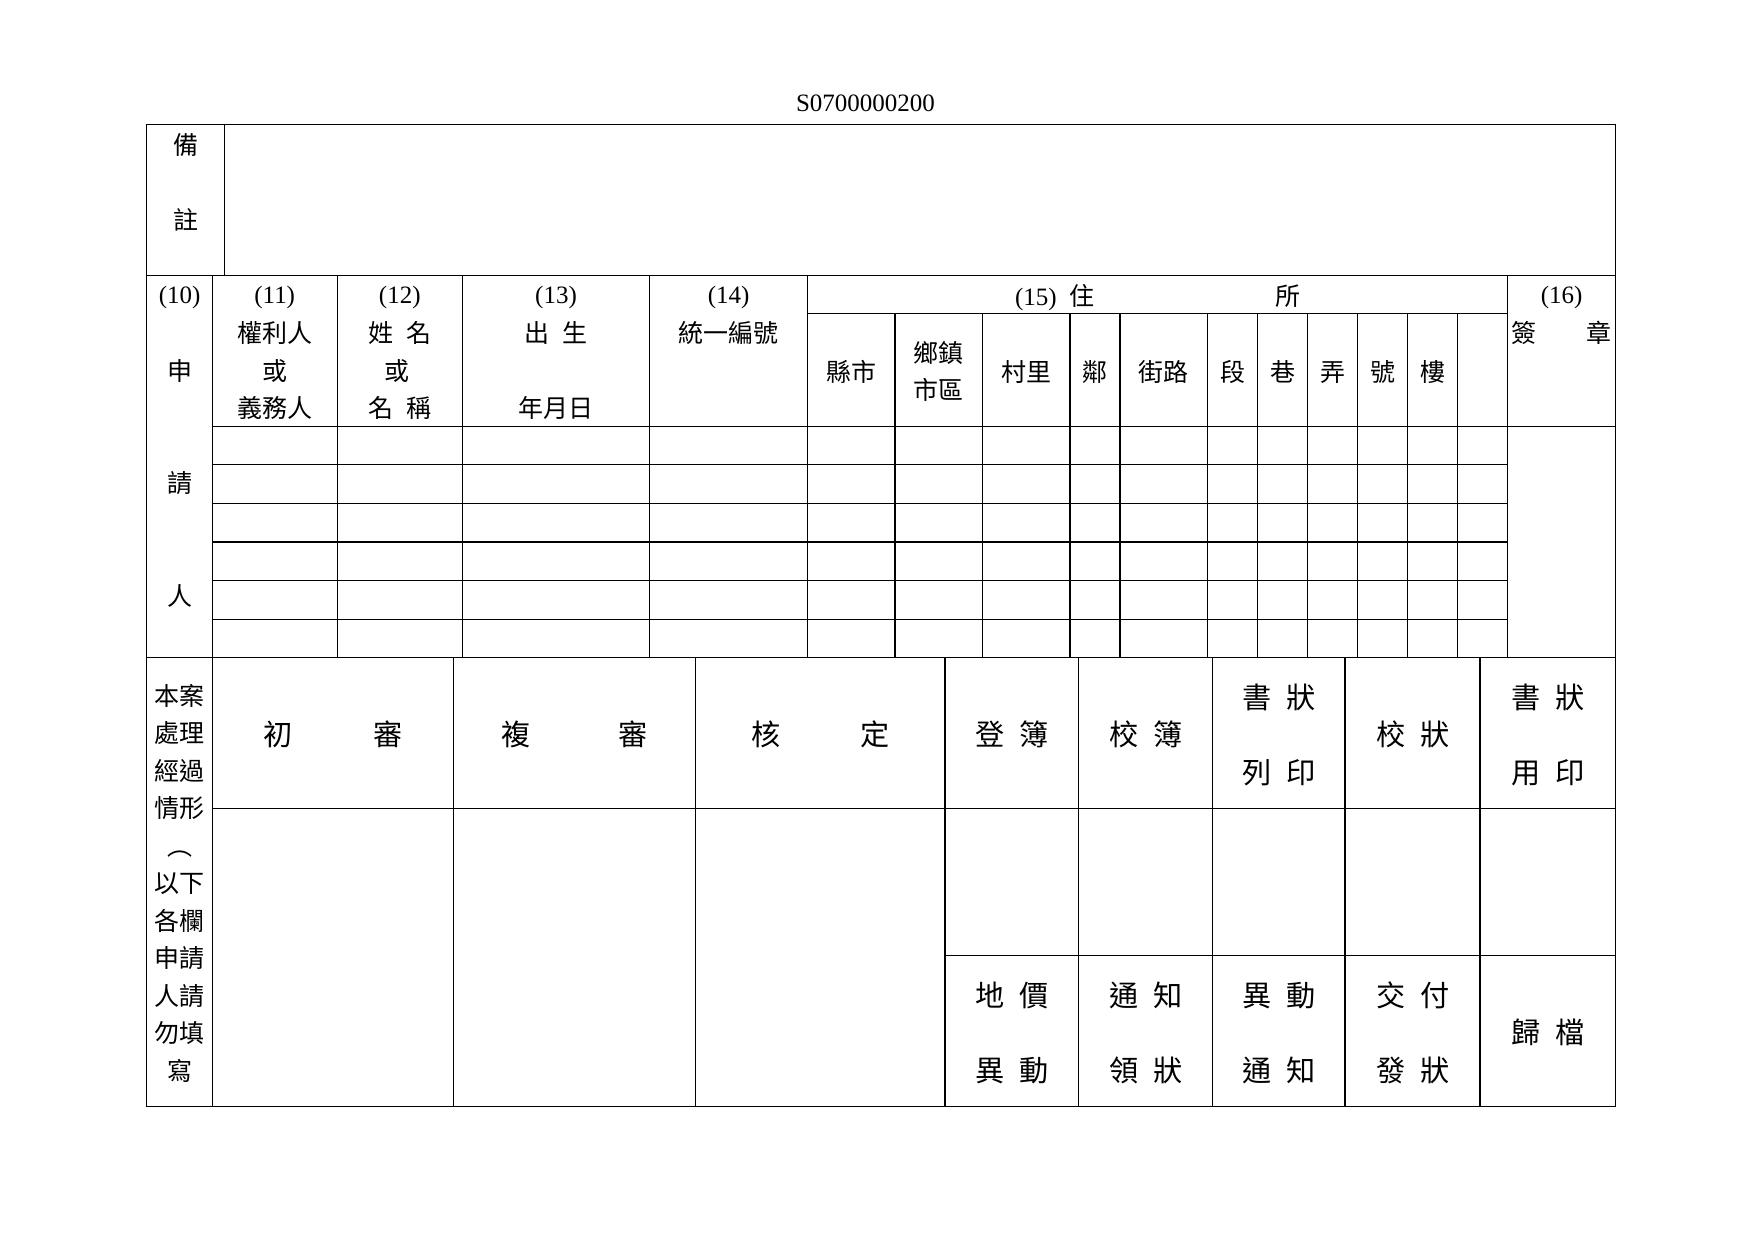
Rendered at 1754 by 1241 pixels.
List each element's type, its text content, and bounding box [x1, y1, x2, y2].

table_cell 備 註 [147, 125, 224, 275]
table_cell [1458, 543, 1507, 580]
table_cell [808, 427, 894, 464]
table_cell [463, 504, 649, 541]
table_cell [650, 543, 807, 580]
table_cell 校 簿 [1079, 658, 1212, 808]
table_cell [1408, 465, 1457, 503]
table_cell 段 [1208, 314, 1257, 426]
table_cell [983, 581, 1069, 618]
table_cell [896, 504, 982, 541]
table_cell [650, 427, 807, 464]
table_cell 初 審 [213, 658, 453, 808]
table_cell [1308, 465, 1357, 503]
table_cell [1408, 427, 1457, 464]
table_cell 校 狀 [1346, 658, 1479, 808]
table_cell [1121, 543, 1207, 580]
table_cell [696, 809, 944, 1106]
table_cell [1208, 543, 1257, 580]
table_cell [1408, 581, 1457, 618]
table_cell [983, 543, 1069, 580]
table_cell [1121, 465, 1207, 503]
table_cell [650, 581, 807, 618]
table_cell [650, 465, 807, 503]
table_cell [808, 465, 894, 503]
table_cell [1358, 504, 1407, 541]
table_cell [1258, 543, 1307, 580]
table_cell (11) 權利人 或 義務人 [213, 276, 337, 426]
table_cell [1358, 581, 1407, 618]
table_cell 鄉鎮 市區 [896, 314, 982, 426]
table_cell [896, 581, 982, 618]
table_cell [1308, 427, 1357, 464]
table_cell 地 價 異 動 [946, 956, 1078, 1106]
table_cell [454, 809, 695, 1106]
table_cell 縣市 [808, 314, 894, 426]
table_cell 交 付 發 狀 [1346, 956, 1479, 1106]
table_cell [225, 125, 1615, 275]
table_cell 登 簿 [946, 658, 1078, 808]
table_cell 巷 [1258, 314, 1307, 426]
table_cell [896, 427, 982, 464]
table_cell [463, 465, 649, 503]
table_cell 鄰 [1071, 314, 1119, 426]
table_cell 歸 檔 [1481, 956, 1615, 1106]
table_cell [1213, 809, 1344, 955]
table_cell [1208, 620, 1257, 657]
table_cell [463, 620, 649, 657]
table_cell [338, 581, 462, 618]
table_cell [1071, 581, 1119, 618]
table_cell [1346, 809, 1479, 955]
table_cell [1358, 543, 1407, 580]
table_cell [1071, 620, 1119, 657]
table_cell 通 知 領 狀 [1079, 956, 1212, 1106]
table_cell [946, 809, 1078, 955]
table_cell [213, 427, 337, 464]
table_cell [1458, 620, 1507, 657]
table_cell [1079, 809, 1212, 955]
table_cell [1208, 504, 1257, 541]
table_cell [896, 543, 982, 580]
table_cell 異 動 通 知 [1213, 956, 1344, 1106]
table_cell [983, 465, 1069, 503]
table_cell [213, 504, 337, 541]
table_cell 書 狀 列 印 [1213, 658, 1344, 808]
table_cell [896, 620, 982, 657]
table_cell [1121, 504, 1207, 541]
table_cell 村里 [983, 314, 1069, 426]
table_cell 書 狀 用 印 [1481, 658, 1615, 808]
table_cell (12) 姓 名 或 名 稱 [338, 276, 462, 426]
table_cell [1508, 427, 1615, 657]
table_cell [463, 581, 649, 618]
table_cell (13) 出 生 年月日 [463, 276, 649, 426]
table_cell [338, 465, 462, 503]
table_cell [808, 620, 894, 657]
table_cell [1458, 427, 1507, 464]
table_cell [1308, 581, 1357, 618]
table_cell [650, 504, 807, 541]
table_cell [1258, 581, 1307, 618]
table_cell [1258, 504, 1307, 541]
table_cell (14) 統一編號 [650, 276, 807, 426]
table_cell [1071, 465, 1119, 503]
table_cell [338, 427, 462, 464]
table_cell [1071, 427, 1119, 464]
table_cell [1458, 581, 1507, 618]
table_cell [338, 543, 462, 580]
table_cell 弄 [1308, 314, 1357, 426]
table_cell (10) 申 請 人 [147, 276, 212, 657]
table_cell 核 定 [696, 658, 944, 808]
table_cell [1258, 465, 1307, 503]
table_cell [1408, 504, 1457, 541]
table_cell [1408, 543, 1457, 580]
table_cell [808, 543, 894, 580]
table_cell [896, 465, 982, 503]
table_cell [983, 504, 1069, 541]
table_cell 本案處理經過情形︵ 以下各欄 申請人請勿填寫 [147, 658, 212, 1106]
table_cell [1308, 620, 1357, 657]
table_cell [1071, 543, 1119, 580]
table_cell [1458, 314, 1507, 426]
table_cell [1258, 427, 1307, 464]
table_cell [1208, 427, 1257, 464]
table_cell [1358, 427, 1407, 464]
table_cell [213, 620, 337, 657]
table_cell 號 [1358, 314, 1407, 426]
table_cell [1358, 465, 1407, 503]
table_cell [808, 504, 894, 541]
table_cell [1308, 543, 1357, 580]
table_cell 樓 [1408, 314, 1457, 426]
table_cell [1121, 620, 1207, 657]
table_cell [1481, 809, 1615, 955]
table_cell [1408, 620, 1457, 657]
table_cell [1208, 581, 1257, 618]
table_cell [1308, 504, 1357, 541]
table_cell [650, 620, 807, 657]
table_cell 街路 [1121, 314, 1207, 426]
table_cell [463, 427, 649, 464]
table_cell [983, 620, 1069, 657]
table_cell (16) 簽 章 [1508, 276, 1615, 426]
table_cell [1121, 581, 1207, 618]
table_cell [213, 809, 453, 1106]
table_cell [1208, 465, 1257, 503]
table_cell [338, 620, 462, 657]
table_cell [983, 427, 1069, 464]
table_cell [1358, 620, 1407, 657]
table_cell [1121, 427, 1207, 464]
table_cell 複 審 [454, 658, 695, 808]
table_cell (15) 住 所 [808, 276, 1507, 313]
table_cell [338, 504, 462, 541]
table_cell [213, 581, 337, 618]
table_cell [213, 543, 337, 580]
table_cell [1458, 465, 1507, 503]
table_cell [213, 465, 337, 503]
table_cell [1458, 504, 1507, 541]
table_cell [1258, 620, 1307, 657]
table_cell [808, 581, 894, 618]
table_cell [1071, 504, 1119, 541]
table_cell [463, 543, 649, 580]
